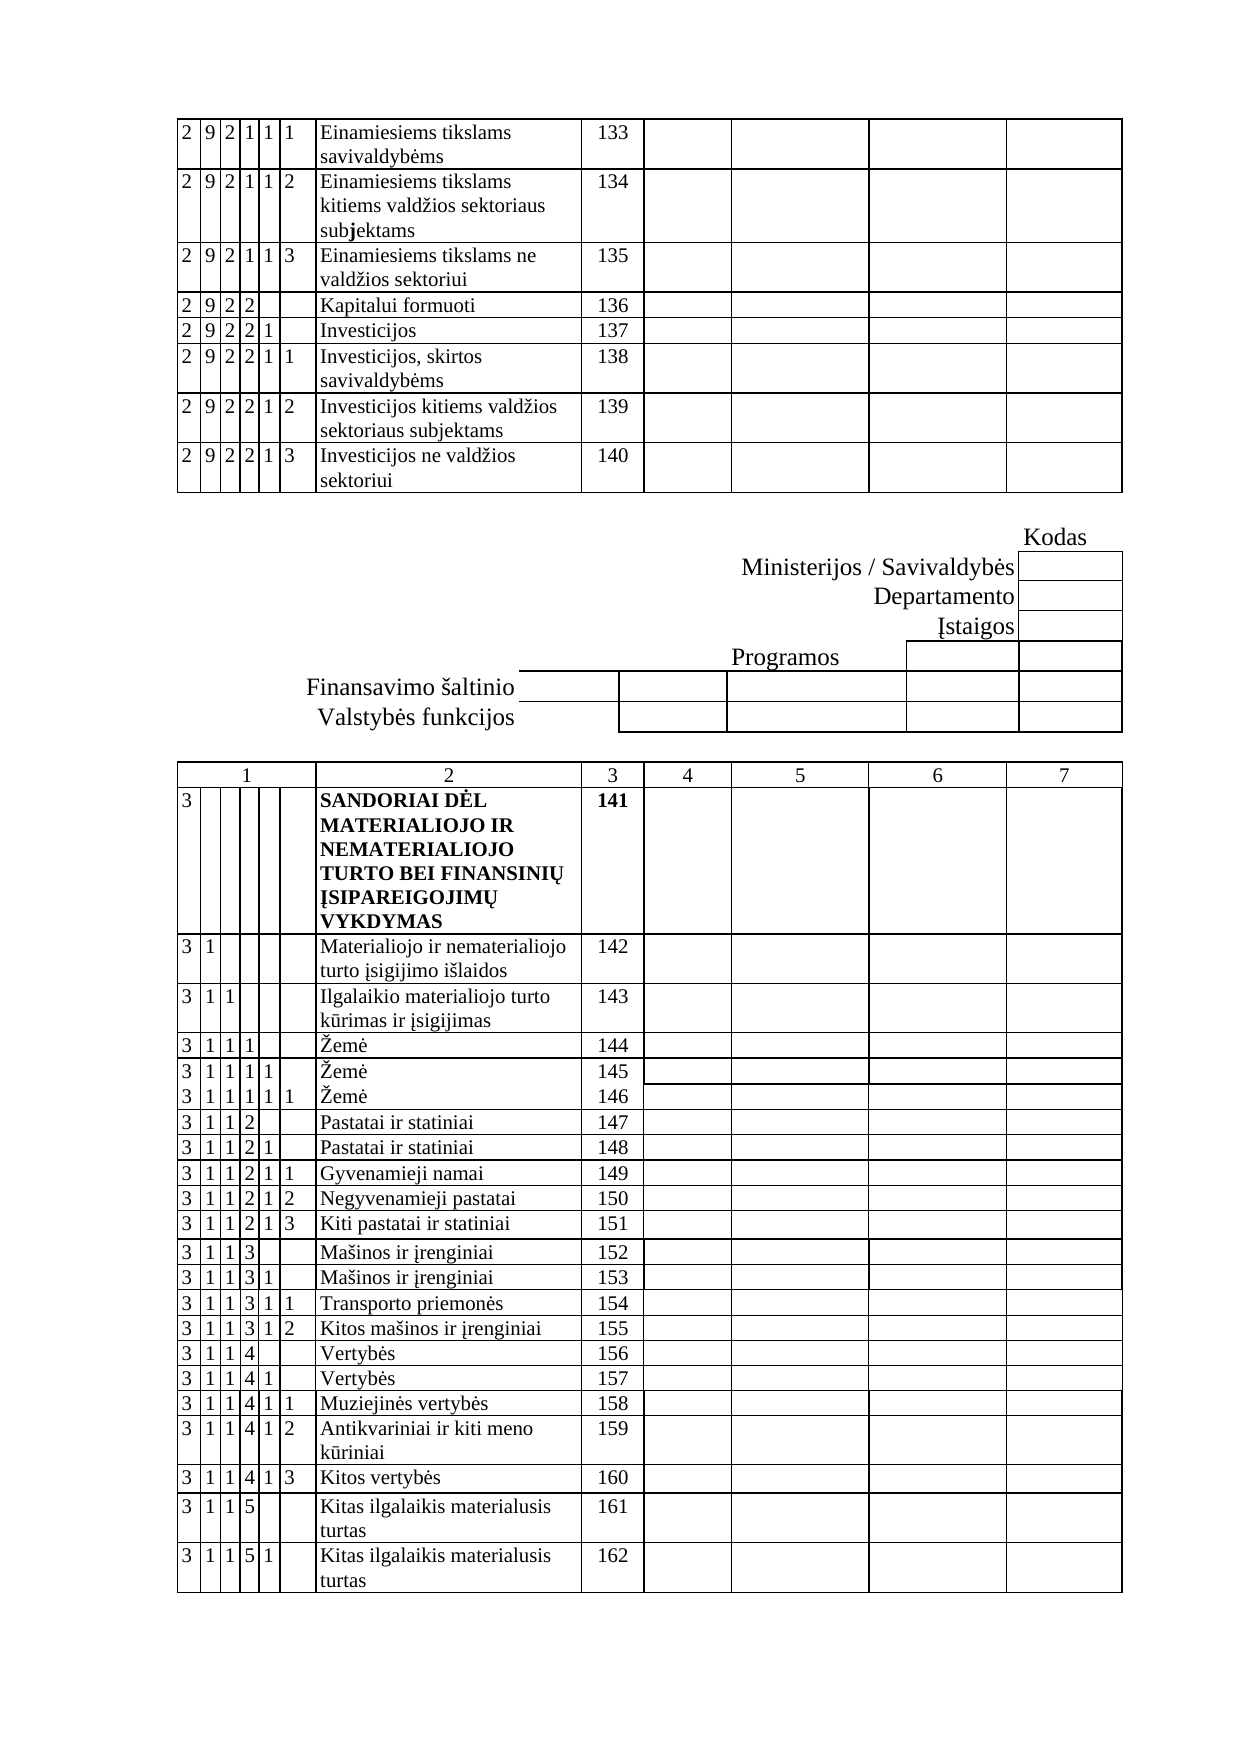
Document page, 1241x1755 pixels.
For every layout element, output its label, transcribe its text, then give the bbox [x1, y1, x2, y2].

table_cell [732, 1211, 868, 1238]
table_cell [869, 1110, 1006, 1134]
table_cell [645, 1465, 731, 1492]
table_cell 1 [221, 1366, 240, 1390]
table_cell [281, 1240, 315, 1264]
table_cell 4 [241, 1416, 258, 1464]
table_cell [281, 1265, 315, 1289]
table_cell 1 [281, 1290, 315, 1314]
table_cell [1007, 1135, 1121, 1159]
table_cell 2 [241, 1211, 258, 1238]
table_cell [1007, 1085, 1121, 1108]
table_cell Įstaigos [177, 610, 1018, 640]
table_cell [870, 318, 1006, 342]
table_cell 1 [201, 1110, 220, 1134]
table_cell [732, 1465, 868, 1492]
table_cell [645, 935, 731, 982]
table_cell [870, 1033, 1006, 1057]
table_cell [241, 935, 258, 982]
table_cell [260, 1033, 279, 1057]
table_cell 141 [582, 788, 643, 933]
table_cell 3 [178, 1033, 200, 1057]
table_cell [644, 1110, 731, 1134]
table_cell [732, 1059, 868, 1083]
table_cell 1 [281, 1161, 315, 1185]
table_cell [870, 120, 1006, 168]
table_cell [732, 1391, 868, 1415]
table_cell [1007, 788, 1121, 933]
table_cell 145 [582, 1059, 643, 1083]
table_cell [1007, 1543, 1121, 1592]
table_cell [870, 170, 1006, 242]
table_cell 3 [178, 1240, 200, 1264]
table_cell 5 [241, 1543, 258, 1592]
table_cell [1020, 672, 1121, 701]
table_cell 1 [260, 1161, 279, 1185]
table_cell [732, 1085, 868, 1108]
table_cell 154 [582, 1290, 643, 1314]
table_cell Kitos mašinos ir įrenginiai [316, 1316, 581, 1339]
table_cell [1020, 642, 1121, 670]
table_cell 161 [582, 1494, 643, 1542]
table_cell 1 [221, 1059, 239, 1083]
table_cell [281, 1341, 315, 1365]
table_cell 1 [201, 1416, 220, 1464]
table_cell Transporto priemonės [316, 1290, 581, 1314]
table_cell 2 [178, 394, 200, 442]
table_cell 3 [281, 243, 315, 291]
table_cell [645, 1265, 731, 1289]
table_cell 1 [260, 1416, 279, 1464]
table_cell [619, 640, 727, 670]
table_cell 9 [201, 293, 220, 317]
table_cell 133 [582, 120, 643, 168]
table_cell 3 [178, 1290, 200, 1314]
table_cell 2 [241, 1110, 258, 1134]
table_cell 1 [260, 1135, 279, 1159]
table_cell [281, 1543, 315, 1592]
table_cell [732, 984, 868, 1032]
table_cell 2 [241, 1161, 258, 1185]
table_cell 1 [259, 1316, 279, 1339]
table_cell 2 [178, 318, 200, 342]
table_cell [732, 1186, 868, 1210]
table_cell 3 [178, 935, 200, 982]
table_cell [732, 1110, 868, 1134]
table_cell 3 [178, 1135, 200, 1159]
table_cell [281, 1135, 315, 1159]
table_cell 1 [201, 1465, 220, 1492]
table_cell 1 [260, 170, 279, 242]
table_cell [870, 1465, 1006, 1492]
table_cell [260, 935, 279, 982]
table_cell [870, 1543, 1006, 1592]
table_cell [870, 344, 1006, 392]
table_cell 1 [201, 1341, 220, 1365]
table_cell 3 [178, 1366, 200, 1390]
table_cell [732, 1316, 868, 1339]
table_cell 4 [241, 1465, 258, 1492]
table_cell [1007, 344, 1121, 392]
table_cell 152 [582, 1240, 643, 1264]
table_cell 9 [201, 120, 220, 168]
table_cell [870, 293, 1006, 317]
table_cell 1 [201, 984, 220, 1032]
table_cell 1 [260, 443, 279, 492]
table_cell 1 [241, 1059, 258, 1083]
table_cell 2 [178, 170, 200, 242]
table_cell Kiti pastatai ir statiniai [317, 1211, 581, 1238]
table_cell 3 [241, 1316, 258, 1339]
table_cell 134 [582, 170, 643, 242]
table_cell [645, 318, 731, 342]
table_cell [1007, 1240, 1121, 1264]
table_cell [732, 243, 868, 291]
table_cell [870, 1494, 1006, 1542]
table_cell Valstybės funkcijos [177, 701, 519, 731]
table_cell [281, 1033, 315, 1057]
table_cell [260, 1240, 279, 1264]
table_cell [644, 1341, 731, 1365]
table_cell [645, 344, 731, 392]
table_cell 2 [178, 293, 200, 317]
table_cell [1007, 935, 1121, 982]
table_cell 1 [221, 1416, 239, 1464]
table_cell 148 [582, 1135, 643, 1159]
table_cell [870, 788, 1006, 933]
table_cell 1 [259, 1366, 279, 1390]
table_cell [620, 672, 726, 701]
table_cell [732, 788, 868, 933]
table_cell 1 [281, 344, 315, 392]
table_cell 1 [260, 1186, 279, 1210]
table_cell [870, 1391, 1006, 1415]
table_cell 2 [178, 443, 200, 492]
table_cell [732, 1416, 868, 1464]
table_cell Kitas ilgalaikis materialusis turtas [317, 1494, 581, 1542]
table_cell [645, 120, 731, 168]
table_cell Pastatai ir statiniai [317, 1135, 581, 1159]
table_cell Vertybės [316, 1341, 581, 1365]
table_cell [177, 640, 519, 670]
table_header 1 [178, 763, 315, 787]
table_cell [1007, 1265, 1121, 1289]
table_cell [870, 243, 1006, 291]
table_cell 9 [201, 243, 220, 291]
table_cell 3 [178, 1341, 200, 1365]
table_cell 1 [260, 1265, 279, 1289]
table_cell [1007, 1059, 1121, 1083]
table_cell [1007, 1416, 1121, 1464]
table_cell [869, 1211, 1006, 1238]
table_cell Žemė [317, 1059, 581, 1083]
table_header 3 [582, 763, 643, 787]
table_cell 1 [241, 120, 258, 168]
table_cell 3 [241, 1240, 258, 1264]
table_cell [645, 1033, 731, 1057]
table_cell [644, 1186, 731, 1210]
table_cell [907, 672, 1018, 701]
table_cell SANDORIAI DĖL MATERIALIOJO IR NEMATERIALIOJO TURTO BEI FINANSINIŲ ĮSIPAREIGOJIMŲ VYKDYMAS [317, 788, 581, 933]
table_cell [1007, 170, 1121, 242]
table_cell 1 [281, 1083, 315, 1108]
table_cell 9 [201, 394, 220, 442]
table_cell 5 [241, 1494, 258, 1542]
table_cell [1007, 1110, 1121, 1134]
table_cell [732, 1341, 868, 1365]
table_cell [1019, 611, 1122, 640]
table_cell 1 [221, 1316, 240, 1339]
table_cell 3 [178, 1494, 200, 1542]
table_cell 2 [241, 318, 258, 342]
table_cell [732, 1033, 868, 1057]
table_cell [645, 394, 731, 442]
table_cell [1007, 443, 1121, 492]
table_cell 3 [178, 1391, 200, 1415]
table_cell 147 [582, 1110, 643, 1134]
table_cell 140 [582, 443, 643, 492]
table_cell 1 [221, 1033, 239, 1057]
table_cell [870, 394, 1006, 442]
table_cell 1 [221, 1391, 239, 1415]
table_cell 2 [178, 344, 200, 392]
table_cell [260, 788, 279, 933]
table_cell [260, 1110, 279, 1134]
table_cell [1007, 1465, 1121, 1492]
table_cell 9 [201, 443, 220, 492]
table_cell [870, 1416, 1006, 1464]
table_header 6 [869, 763, 1006, 787]
table_cell [732, 1240, 868, 1264]
table_cell 1 [260, 243, 279, 291]
table_cell 2 [241, 344, 258, 392]
table_cell 1 [221, 1265, 239, 1289]
table_cell [1019, 581, 1122, 610]
table_header 4 [645, 763, 731, 787]
table_cell 1 [201, 1161, 220, 1185]
table_cell 1 [201, 1211, 220, 1238]
table_cell 142 [582, 935, 643, 982]
table_cell [1019, 552, 1122, 580]
table_cell 2 [281, 1416, 315, 1464]
table_cell [869, 1341, 1006, 1365]
table_cell Kitos vertybės [317, 1465, 581, 1492]
table_cell 158 [582, 1391, 643, 1415]
table_cell [870, 1059, 1006, 1083]
table_cell 3 [178, 1543, 200, 1592]
table_cell [281, 935, 315, 982]
table_cell 2 [281, 1186, 315, 1210]
table_cell [870, 984, 1006, 1032]
table_cell 1 [281, 1391, 315, 1415]
table_cell 1 [221, 984, 239, 1032]
table_cell 159 [582, 1416, 643, 1464]
table_cell Einamiesiems tikslams ne valdžios sektoriui [317, 243, 581, 291]
table_cell 1 [201, 1059, 220, 1083]
table_cell 144 [582, 1033, 643, 1057]
table_cell [732, 1265, 868, 1289]
table_cell 1 [221, 1240, 239, 1264]
table_cell [1020, 702, 1121, 731]
table_cell 146 [582, 1083, 643, 1108]
table_cell 2 [281, 170, 315, 242]
table_cell 2 [221, 170, 239, 242]
table_cell [732, 318, 868, 342]
table_cell 1 [259, 1290, 279, 1314]
table_cell 1 [241, 1083, 258, 1108]
table_cell [1007, 1366, 1122, 1390]
table_cell [645, 1543, 731, 1592]
table_cell 1 [221, 1494, 239, 1542]
table_cell [869, 1135, 1006, 1159]
table_cell [732, 170, 868, 242]
table_cell [870, 443, 1006, 492]
table_cell 3 [241, 1290, 258, 1314]
table_cell 1 [201, 1316, 220, 1339]
table_cell 2 [241, 1135, 258, 1159]
table_cell 2 [221, 243, 239, 291]
table_cell 1 [281, 120, 315, 168]
table_cell [869, 1161, 1006, 1185]
table_cell 4 [241, 1366, 258, 1390]
table_cell [1007, 318, 1121, 342]
table_cell 1 [201, 935, 220, 982]
table_cell [645, 1391, 731, 1415]
table_cell [869, 1085, 1006, 1108]
table_cell [732, 1543, 868, 1592]
table_cell [870, 935, 1006, 982]
table_cell 153 [582, 1265, 643, 1289]
table_cell 162 [582, 1543, 643, 1592]
table_cell 3 [178, 788, 200, 933]
table_cell [519, 640, 619, 670]
table_cell [644, 1211, 731, 1238]
table_cell Pastatai ir statiniai [317, 1110, 581, 1134]
table_cell Vertybės [316, 1366, 581, 1390]
table_cell Investicijos ne valdžios sektoriui [317, 443, 581, 492]
table_cell [907, 642, 1018, 670]
table_cell 3 [178, 1161, 200, 1185]
table_cell 1 [221, 1161, 239, 1185]
table_cell Ilgalaikio materialiojo turto kūrimas ir įsigijimas [317, 984, 581, 1032]
table_cell 1 [201, 1290, 220, 1314]
table_cell [732, 394, 868, 442]
table_cell 157 [582, 1366, 643, 1390]
table_cell 3 [178, 1465, 200, 1492]
table_header 7 [1007, 763, 1122, 787]
table_cell 1 [260, 394, 279, 442]
table_cell 3 [241, 1265, 258, 1289]
table_cell 1 [260, 1059, 279, 1083]
table_cell Departamento [177, 580, 1018, 610]
table_cell [644, 1290, 731, 1314]
table_cell [281, 788, 315, 933]
table_cell [644, 1135, 731, 1159]
table_cell [645, 443, 731, 492]
table_cell 160 [582, 1465, 643, 1492]
table_cell 1 [260, 1543, 279, 1592]
table_cell 1 [260, 1211, 279, 1238]
table_cell Ministerijos / Savivaldybės [177, 551, 1018, 580]
table_cell [519, 672, 618, 701]
table_cell 3 [281, 443, 315, 492]
table_header 5 [732, 763, 868, 787]
table_cell 2 [221, 120, 239, 168]
table_cell [645, 170, 731, 242]
table_cell Einamiesiems tikslams savivaldybėms [317, 120, 581, 168]
table_cell [732, 935, 868, 982]
table_cell 1 [221, 1211, 239, 1238]
table_cell 4 [241, 1341, 258, 1365]
table_cell Mašinos ir įrenginiai [317, 1265, 581, 1289]
table_cell 2 [178, 120, 200, 168]
table_cell [728, 702, 906, 731]
table_cell [645, 243, 731, 291]
table_cell [1007, 1211, 1121, 1238]
table_cell [869, 1186, 1006, 1210]
table_cell [1007, 1494, 1121, 1542]
table_cell 135 [582, 243, 643, 291]
table_cell [221, 935, 239, 982]
table_cell [281, 318, 315, 342]
table_cell [869, 1366, 1006, 1390]
table_cell [260, 1494, 279, 1542]
table_cell [1007, 1341, 1122, 1365]
table_cell 1 [260, 344, 279, 392]
table_cell [728, 672, 906, 701]
table_cell Žemė [317, 1033, 581, 1057]
table_cell [1007, 120, 1121, 168]
table_cell 155 [582, 1316, 643, 1339]
table_cell 2 [241, 394, 258, 442]
table_cell 1 [260, 1083, 279, 1108]
table_cell [260, 984, 279, 1032]
table_cell 3 [281, 1211, 315, 1238]
table_cell 1 [241, 170, 258, 242]
table_cell 1 [260, 318, 279, 342]
table_cell [644, 1316, 731, 1339]
table_cell 9 [201, 318, 220, 342]
table_cell [519, 702, 618, 731]
table_cell 1 [221, 1341, 240, 1365]
table_cell 1 [221, 1465, 239, 1492]
table_header [177, 522, 1019, 551]
table_cell 1 [221, 1543, 239, 1592]
table_cell [645, 1059, 731, 1083]
table_cell 1 [221, 1135, 239, 1159]
table_cell [1007, 1186, 1121, 1210]
table_cell 9 [201, 344, 220, 392]
table_cell 3 [178, 1083, 200, 1108]
table_cell [221, 788, 239, 933]
table_cell 2 [241, 293, 258, 317]
table_cell [1007, 1290, 1122, 1314]
table_cell [1007, 1161, 1121, 1185]
table_cell 1 [201, 1543, 220, 1592]
table_cell [241, 984, 258, 1032]
table_cell 156 [582, 1341, 643, 1365]
table_cell Programos [727, 640, 906, 670]
table_cell 2 [281, 1316, 315, 1339]
table_cell 1 [201, 1186, 220, 1210]
table_cell [620, 702, 726, 731]
table_cell 3 [178, 1186, 200, 1210]
table_cell 1 [221, 1083, 239, 1108]
table_cell [259, 1341, 279, 1365]
table_cell [241, 788, 258, 933]
table_cell [281, 293, 315, 317]
table_cell Gyvenamieji namai [317, 1161, 581, 1185]
table_cell 151 [582, 1211, 643, 1238]
table_cell [644, 1161, 731, 1185]
table_cell [1007, 984, 1121, 1032]
table_cell Negyvenamieji pastatai [317, 1186, 581, 1210]
table_cell 1 [201, 1494, 220, 1542]
table_cell Finansavimo šaltinio [177, 670, 519, 701]
table_cell [644, 1366, 731, 1390]
table_cell [645, 984, 731, 1032]
table_cell 137 [582, 318, 643, 342]
table_cell [732, 120, 868, 168]
table_cell Mašinos ir įrenginiai [317, 1240, 581, 1264]
table_cell [732, 1161, 868, 1185]
table_cell Investicijos [317, 318, 581, 342]
table_cell 1 [241, 243, 258, 291]
table_cell 1 [201, 1240, 220, 1264]
table_cell 3 [178, 1265, 200, 1289]
table_cell [732, 1135, 868, 1159]
table_cell 1 [221, 1186, 239, 1210]
table_cell [281, 1494, 315, 1542]
table_cell 2 [221, 293, 239, 317]
table_cell Žemė [317, 1083, 581, 1108]
table_cell Kapitalui formuoti [317, 293, 581, 317]
table_cell 2 [221, 394, 239, 442]
table_cell 2 [241, 1186, 258, 1210]
table_cell [281, 1366, 315, 1390]
table_cell 1 [260, 1465, 279, 1492]
table_cell [644, 1085, 731, 1108]
table_cell Investicijos, skirtos savivaldybėms [317, 344, 581, 392]
table_cell 1 [241, 1033, 258, 1057]
table_cell [645, 293, 731, 317]
table_cell [645, 788, 731, 933]
table_cell [732, 1290, 868, 1314]
table_cell 136 [582, 293, 643, 317]
table_cell 1 [201, 1391, 220, 1415]
table_cell 1 [201, 1083, 220, 1108]
table_cell 2 [221, 443, 239, 492]
table_cell Antikvariniai ir kiti meno kūriniai [317, 1416, 581, 1464]
table_cell Einamiesiems tikslams kitiems valdžios sektoriaus subjektams [317, 170, 581, 242]
table_header 2 [317, 763, 581, 787]
table_cell 1 [201, 1265, 220, 1289]
table_cell 3 [281, 1465, 315, 1492]
table_cell [870, 1240, 1006, 1264]
table_cell 1 [201, 1033, 220, 1057]
table_cell 139 [582, 394, 643, 442]
table_cell 2 [178, 243, 200, 291]
table_cell 3 [178, 1110, 200, 1134]
table_cell 2 [241, 443, 258, 492]
table_header Kodas [1019, 522, 1122, 551]
table_cell [1007, 243, 1121, 291]
table_cell 1 [201, 1366, 220, 1390]
table_cell [645, 1416, 731, 1464]
table_cell 9 [201, 170, 220, 242]
table_cell [732, 443, 868, 492]
table_cell [281, 1059, 315, 1083]
table_cell [645, 1494, 731, 1542]
table_cell [732, 293, 868, 317]
table_cell [869, 1290, 1006, 1314]
table_cell [732, 1366, 868, 1390]
table_cell 3 [178, 1416, 200, 1464]
table_cell [281, 1110, 315, 1134]
table_cell 3 [178, 1316, 200, 1339]
table_cell Muziejinės vertybės [317, 1391, 581, 1415]
table_cell [907, 702, 1018, 731]
table_cell [1007, 394, 1121, 442]
table_cell 3 [178, 1211, 200, 1238]
table_cell [732, 1494, 868, 1542]
table_cell 150 [582, 1186, 643, 1210]
table_cell 1 [260, 1391, 279, 1415]
table_cell 1 [201, 1135, 220, 1159]
table_cell [1007, 293, 1121, 317]
table_cell 1 [221, 1290, 240, 1314]
table_cell 2 [281, 394, 315, 442]
table_cell [870, 1265, 1006, 1289]
table_cell [201, 788, 220, 933]
table_cell 3 [178, 984, 200, 1032]
table_cell [732, 344, 868, 392]
table_cell [869, 1316, 1006, 1339]
table_cell 138 [582, 344, 643, 392]
table_cell 2 [221, 344, 239, 392]
table_cell 1 [221, 1110, 239, 1134]
table_cell [260, 293, 279, 317]
table_cell 149 [582, 1161, 643, 1185]
table_cell [1007, 1316, 1122, 1339]
table_cell Kitas ilgalaikis materialusis turtas [317, 1543, 581, 1592]
table_cell 4 [241, 1391, 258, 1415]
table_cell 143 [582, 984, 643, 1032]
table_cell Investicijos kitiems valdžios sektoriaus subjektams [317, 394, 581, 442]
table_cell [645, 1240, 731, 1264]
table_cell [281, 984, 315, 1032]
table_cell 1 [260, 120, 279, 168]
table_cell Materialiojo ir nematerialiojo turto įsigijimo išlaidos [317, 935, 581, 982]
table_cell [1007, 1033, 1121, 1057]
table_cell 3 [178, 1059, 200, 1083]
table_cell 2 [221, 318, 239, 342]
table_cell [1007, 1391, 1121, 1415]
